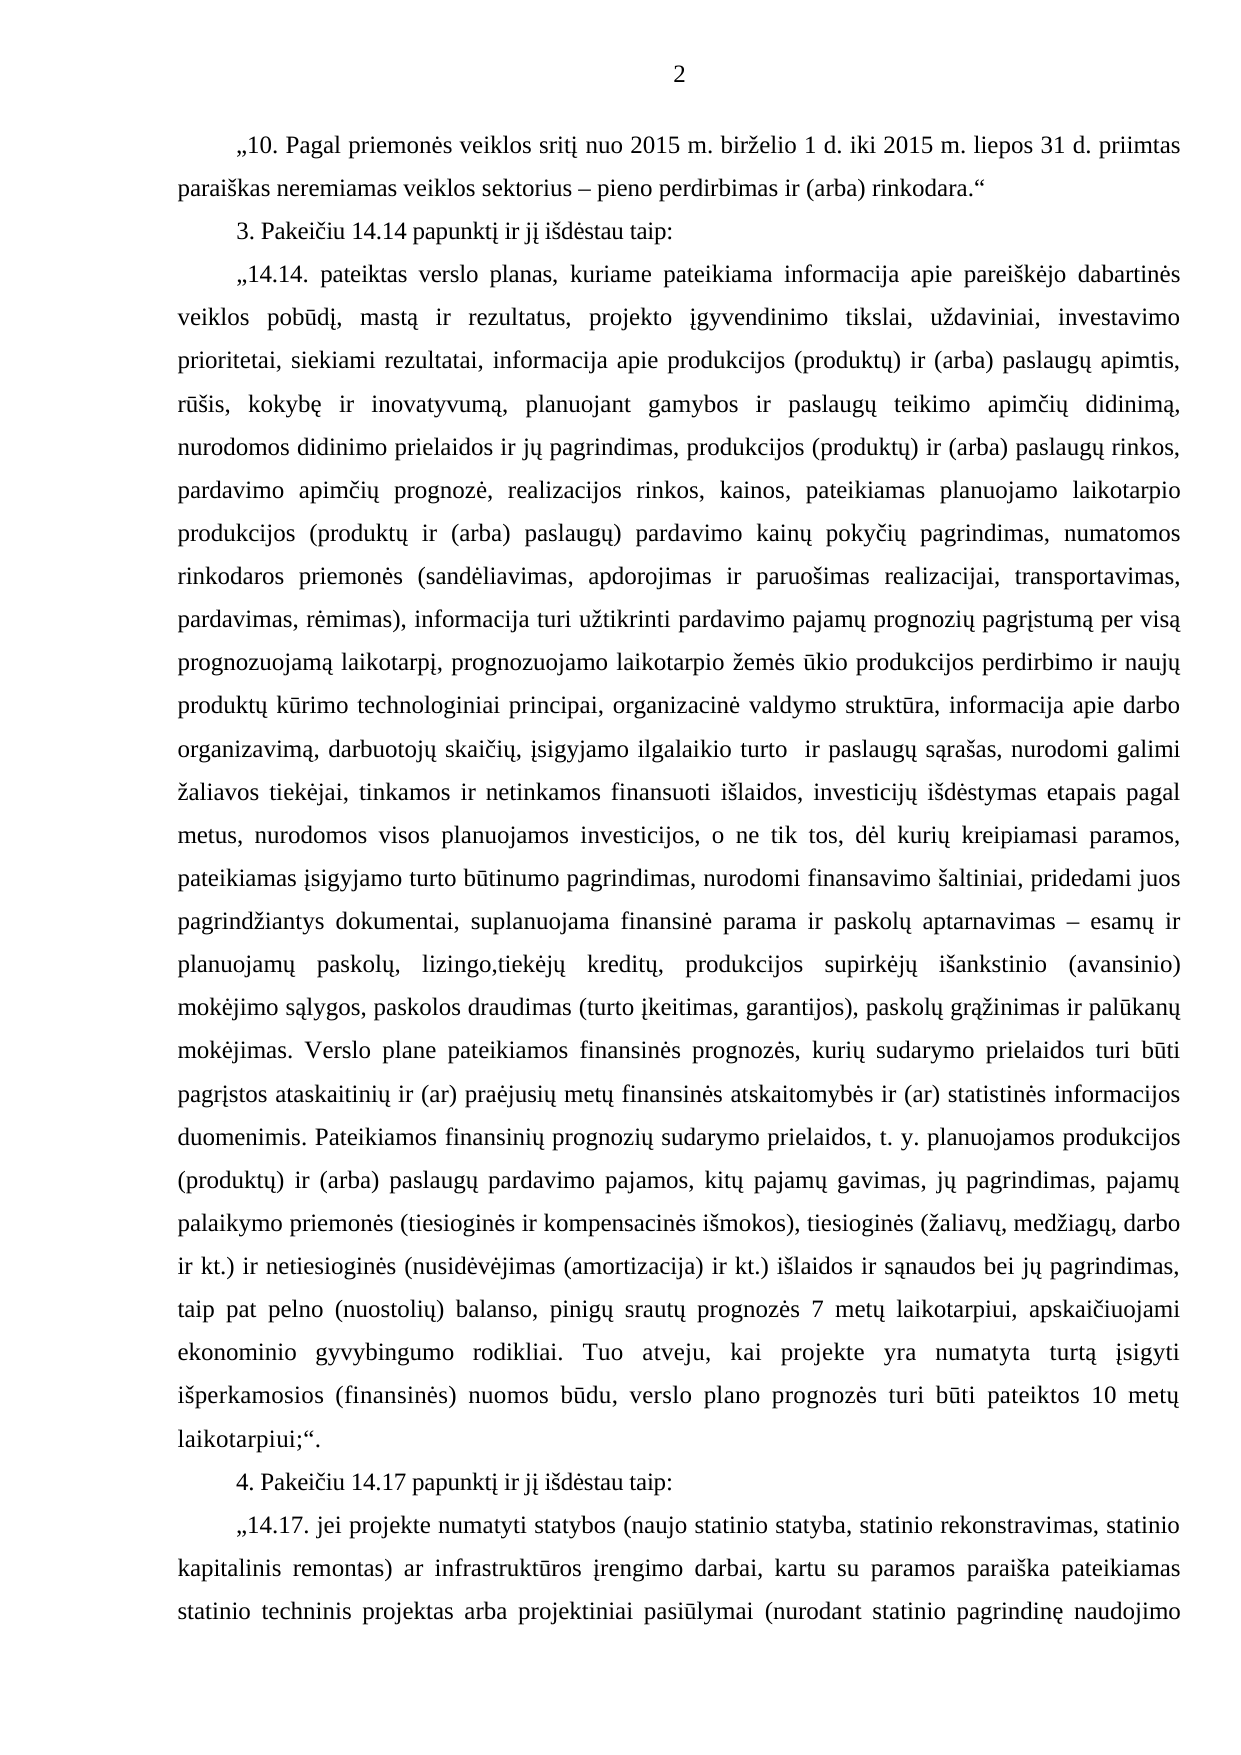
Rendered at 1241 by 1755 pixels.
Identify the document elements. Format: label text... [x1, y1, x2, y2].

text „10. Pagal priemonės veiklos sritį nuo 2015 m. birželio 1 d. iki 2015 m. liepos 31 d. priimtas paraiškas neremiamas veiklos sektorius – pieno perdirbimas ir (arba) rinkodara.“ [177, 130, 1181, 202]
text 4. Pakeičiu 14.17 papunktį ir jį išdėstau taip: [177, 1467, 1181, 1496]
text „14.14. pateiktas verslo planas, kuriame pateikiama informacija apie pareiškėjo dabartinės veiklos pobūdį, mastą ir rezultatus, projekto įgyvendinimo tikslai, uždaviniai, investavimo prioritetai, siekiami rezultatai, informacija apie produkcijos (produktų) ir (arba) paslaugų apimtis, rūšis, kokybę ir inovatyvumą, planuojant gamybos ir paslaugų teikimo apimčių didinimą, nurodomos didinimo prielaidos ir jų pagrindimas, produkcijos (produktų) ir (arba) paslaugų rinkos, pardavimo apimčių prognozė, realizacijos rinkos, kainos, pateikiamas planuojamo laikotarpio produkcijos (produktų ir (arba) paslaugų) pardavimo kainų pokyčių pagrindimas, numatomos rinkodaros priemonės (sandėliavimas, apdorojimas ir paruošimas realizacijai, transportavimas, pardavimas, rėmimas), informacija turi užtikrinti pardavimo pajamų prognozių pagrįstumą per visą prognozuojamą laikotarpį, prognozuojamo laikotarpio žemės ūkio produkcijos perdirbimo ir naujų produktų kūrimo technologiniai principai, organizacinė valdymo struktūra, informacija apie darbo organizavimą, darbuotojų skaičių, įsigyjamo ilgalaikio turto ir paslaugų sąrašas, nurodomi galimi žaliavos tiekėjai, tinkamos ir netinkamos finansuoti išlaidos, investicijų išdėstymas etapais pagal metus, nurodomos visos planuojamos investicijos, o ne tik tos, dėl kurių kreipiamasi paramos, pateikiamas įsigyjamo turto būtinumo pagrindimas, nurodomi finansavimo šaltiniai, pridedami juos pagrindžiantys dokumentai, suplanuojama finansinė parama ir paskolų aptarnavimas – esamų ir planuojamų paskolų, lizingo,tiekėjų kreditų, produkcijos supirkėjų išankstinio (avansinio) mokėjimo sąlygos, paskolos draudimas (turto įkeitimas, garantijos), paskolų grąžinimas ir palūkanų mokėjimas. Verslo plane pateikiamos finansinės prognozės, kurių sudarymo prielaidos turi būti pagrįstos ataskaitinių ir (ar) praėjusių metų finansinės atskaitomybės ir (ar) statistinės informacijos duomenimis. Pateikiamos finansinių prognozių sudarymo prielaidos, t. y. planuojamos produkcijos (produktų) ir (arba) paslaugų pardavimo pajamos, kitų pajamų gavimas, jų pagrindimas, pajamų palaikymo priemonės (tiesioginės ir kompensacinės išmokos), tiesioginės (žaliavų, medžiagų, darbo ir kt.) ir netiesioginės (nusidėvėjimas (amortizacija) ir kt.) išlaidos ir sąnaudos bei jų pagrindimas, taip pat pelno (nuostolių) balanso, pinigų srautų prognozės 7 metų laikotarpiui, apskaičiuojami ekonominio gyvybingumo rodikliai. Tuo atveju, kai projekte yra numatyta turtą įsigyti išperkamosios (finansinės) nuomos būdu, verslo plano prognozės turi būti pateiktos 10 metų laikotarpiui;“. [177, 259, 1181, 1452]
text „14.17. jei projekte numatyti statybos (naujo statinio statyba, statinio rekonstravimas, statinio kapitalinis remontas) ar infrastruktūros įrengimo darbai, kartu su paramos paraiška pateikiamas statinio techninis projektas arba projektiniai pasiūlymai (nurodant statinio pagrindinę naudojimo [177, 1510, 1181, 1625]
text 3. Pakeičiu 14.14 papunktį ir jį išdėstau taip: [177, 216, 1181, 245]
